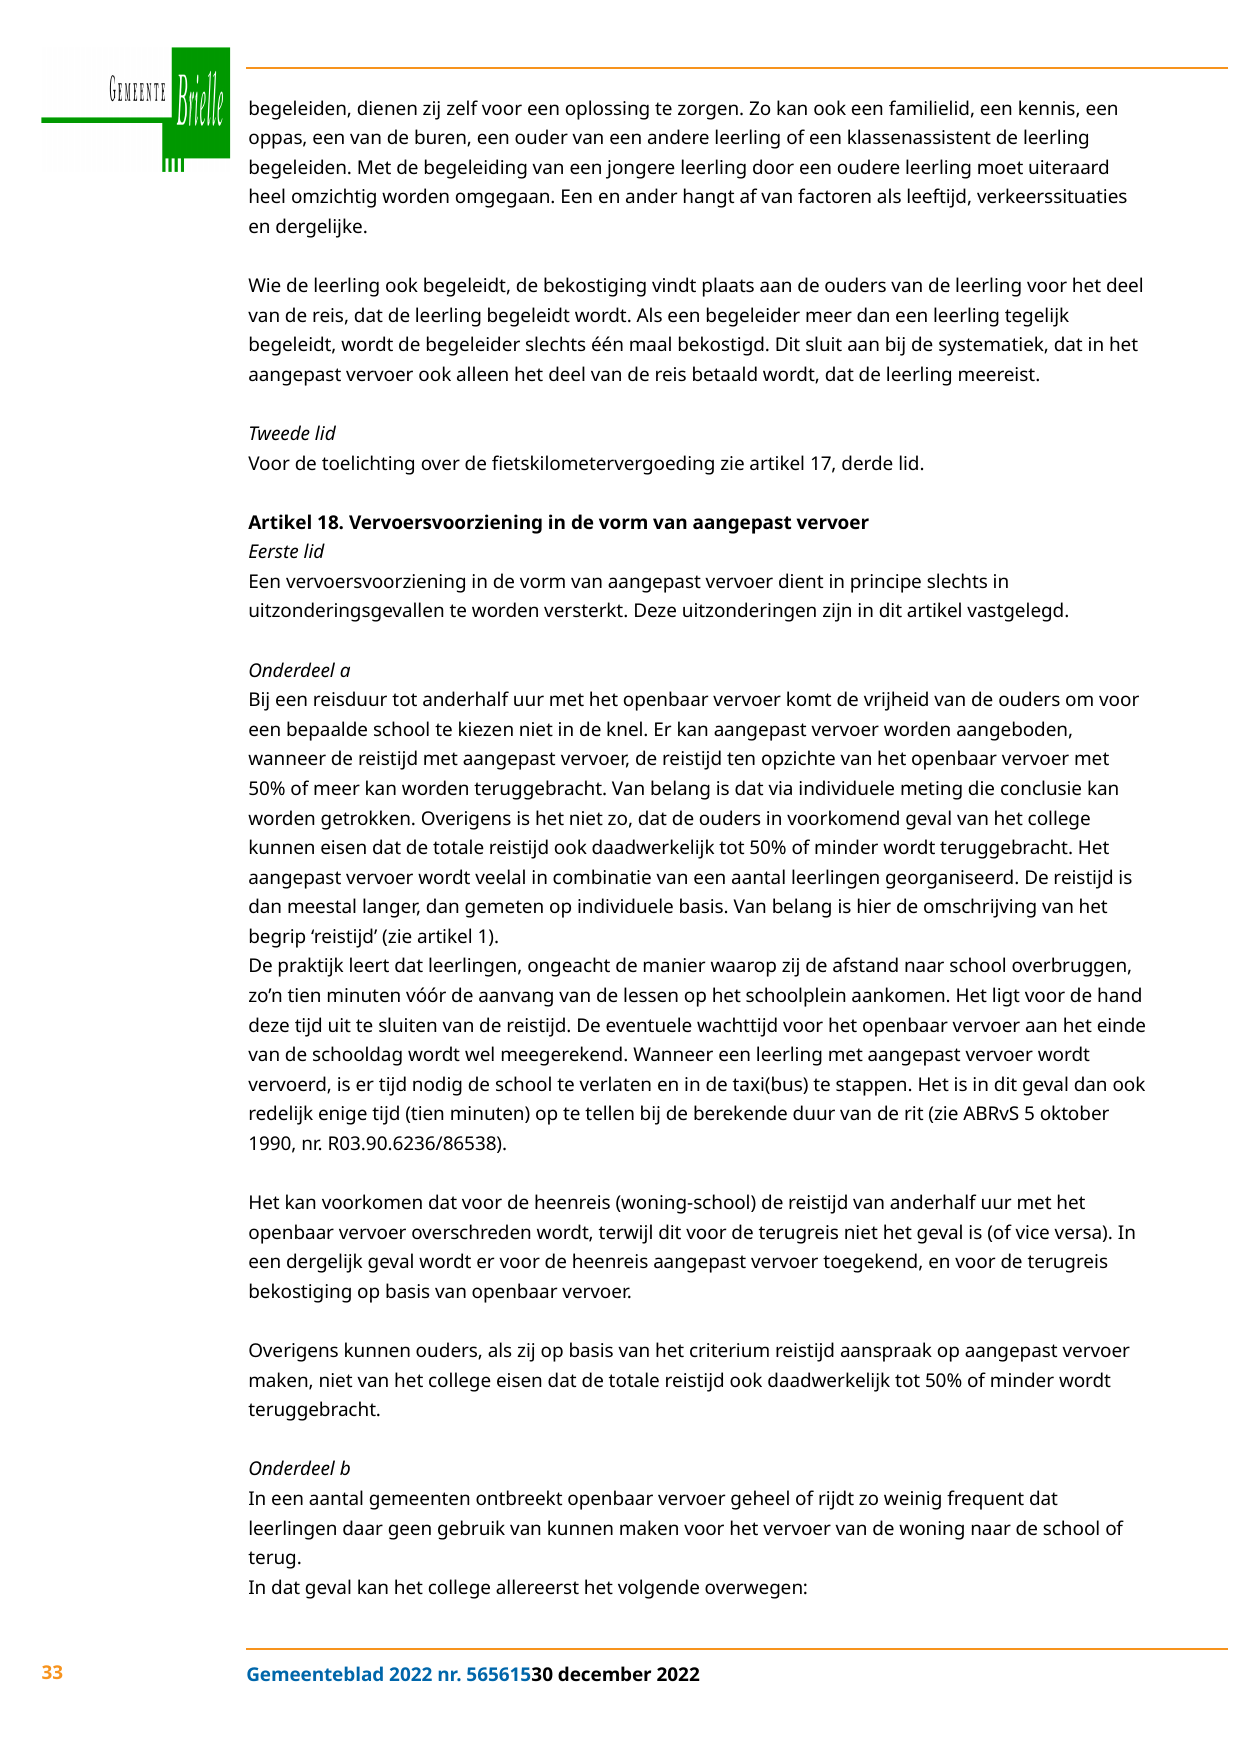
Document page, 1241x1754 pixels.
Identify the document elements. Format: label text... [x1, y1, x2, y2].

text In een aantal gemeenten ontbreekt openbaar vervoer geheel of rijdt zo weinig frequent dat leerlingen daar geen gebruik van kunnen maken voor het vervoer van de woning naar de school of terug. [248, 1485, 1152, 1570]
text Onderdeel a [248, 657, 1152, 683]
text begeleiden, dienen zij zelf voor een oplossing te zorgen. Zo kan ook een familielid, een kennis, een oppas, een van de buren, een ouder van een andere leerling of een klassenassistent de leerling begeleiden. Met de begeleiding van een jongere leerling door een oudere leerling moet uiteraard heel omzichtig worden omgegaan. Een en ander hangt af van factoren als leeftijd, verkeerssituaties en dergelijke. [248, 95, 1152, 239]
text De praktijk leert dat leerlingen, ongeacht de manier waarop zij de afstand naar school overbruggen, zo’n tien minuten vóór de aanvang van de lessen op het schoolplein aankomen. Het ligt voor de hand deze tijd uit te sluiten van de reistijd. De eventuele wachttijd voor het openbaar vervoer aan het einde van de schooldag wordt wel meegerekend. Wanneer een leerling met aangepast vervoer wordt vervoerd, is er tijd nodig de school te verlaten en in de taxi(bus) te stappen. Het is in dit geval dan ook redelijk enige tijd (tien minuten) op te tellen bij de berekende duur van de rit (zie ABRvS 5 oktober 1990, nr. R03.90.6236/86538). [248, 953, 1152, 1156]
picture [41, 47, 231, 172]
text Bij een reisduur tot anderhalf uur met het openbaar vervoer komt de vrijheid van de ouders om voor een bepaalde school te kiezen niet in de knel. Er kan aangepast vervoer worden aangeboden, wanneer de reistijd met aangepast vervoer, de reistijd ten opzichte van het openbaar vervoer met 50% of meer kan worden teruggebracht. Van belang is dat via individuele meting die conclusie kan worden getrokken. Overigens is het niet zo, dat de ouders in voorkomend geval van het college kunnen eisen dat de totale reistijd ook daadwerkelijk tot 50% of minder wordt teruggebracht. Het aangepast vervoer wordt veelal in combinatie van een aantal leerlingen georganiseerd. De reistijd is dan meestal langer, dan gemeten op individuele basis. Van belang is hier de omschrijving van het begrip ‘reistijd’ (zie artikel 1). [248, 686, 1152, 949]
text Eerste lid [248, 538, 1152, 564]
text Voor de toelichting over de fietskilometervergoeding zie artikel 17, derde lid. [248, 450, 1152, 476]
text Een vervoersvoorziening in de vorm van aangepast vervoer dient in principe slechts in uitzonderingsgevallen te worden versterkt. Deze uitzonderingen zijn in dit artikel vastgelegd. [248, 568, 1152, 623]
text Tweede lid [248, 420, 1152, 446]
text Het kan voorkomen dat voor de heenreis (woning-school) de reistijd van anderhalf uur met het openbaar vervoer overschreden wordt, terwijl dit voor de terugreis niet het geval is (of vice versa). In een dergelijk geval wordt er voor de heenreis aangepast vervoer toegekend, en voor de terugreis bekostiging op basis van openbaar vervoer. [248, 1189, 1152, 1304]
text Wie de leerling ook begeleidt, de bekostiging vindt plaats aan de ouders van de leerling voor het deel van de reis, dat de leerling begeleidt wordt. Als een begeleider meer dan een leerling tegelijk begeleidt, wordt de begeleider slechts één maal bekostigd. Dit sluit aan bij de systematiek, dat in het aangepast vervoer ook alleen het deel van de reis betaald wordt, dat de leerling meereist. [248, 272, 1152, 387]
text Overigens kunnen ouders, als zij op basis van het criterium reistijd aanspraak op aangepast vervoer maken, niet van het college eisen dat de totale reistijd ook daadwerkelijk tot 50% of minder wordt teruggebracht. [248, 1337, 1152, 1422]
text Onderdeel b [248, 1456, 1152, 1481]
text Artikel 18. Vervoersvoorziening in de vorm van aangepast vervoer [248, 509, 1152, 535]
text In dat geval kan het college allereerst het volgende overwegen: [248, 1574, 1152, 1600]
